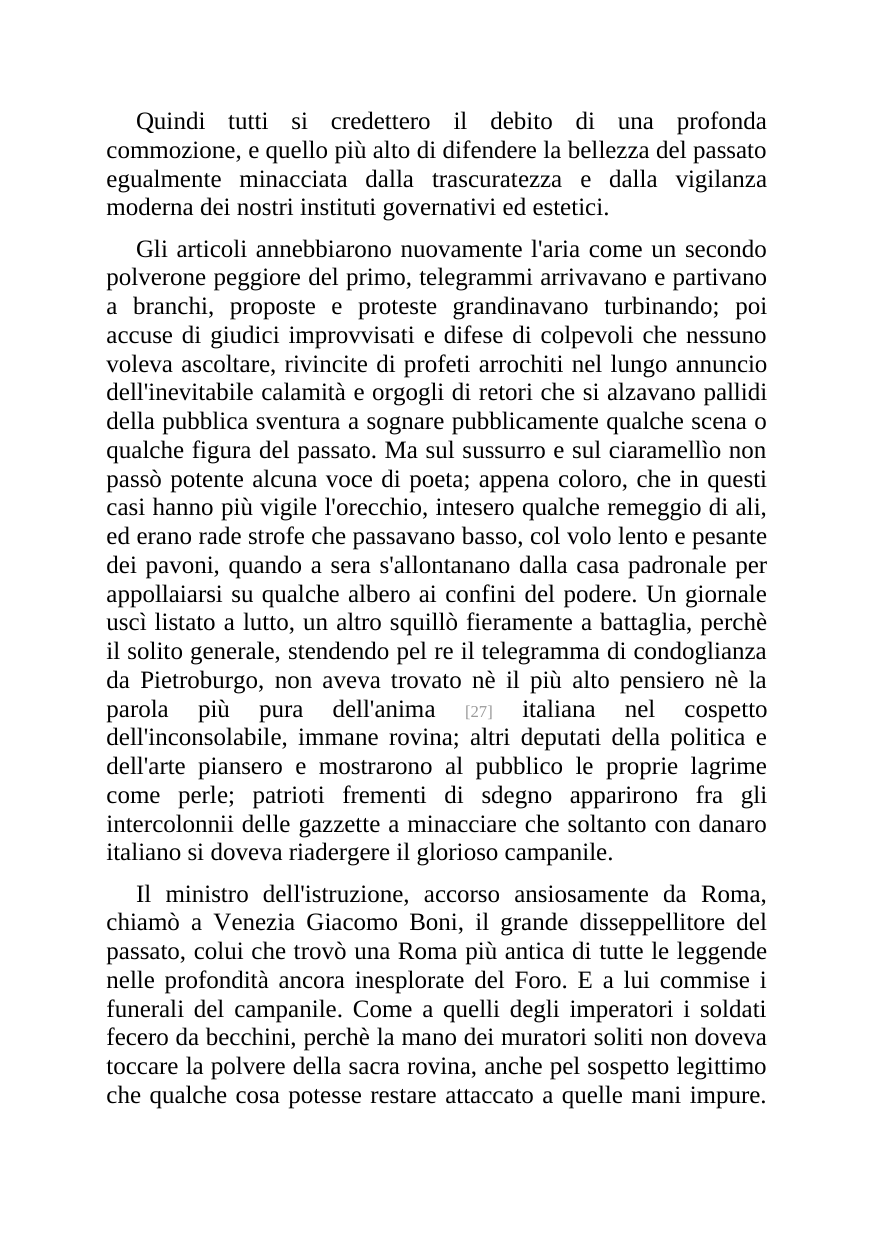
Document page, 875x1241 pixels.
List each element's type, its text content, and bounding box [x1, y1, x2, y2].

text Il ministro dell'istruzione, accorso ansiosamente da Roma, chiamò a Venezia Giacomo Boni, il grande disseppellitore del passato, colui che trovò una Roma più antica di tutte le leggende nelle profondità ancora inesplorate del Foro. E a lui commise i funerali del campanile. Come a quelli degli imperatori i soldati fecero da becchini, perchè la mano dei muratori soliti non doveva toccare la polvere della sacra rovina, anche pel sospetto legittimo che qualche cosa potesse restare attaccato a quelle mani impure. [106, 879, 768, 1109]
text Quindi tutti si credettero il debito di una profonda commozione, e quello più alto di difendere la bellezza del passato egualmente minacciata dalla trascuratezza e dalla vigilanza moderna dei nostri instituti governativi ed estetici. [106, 106, 768, 221]
text Gli articoli annebbiarono nuovamente l'aria come un secondo polverone peggiore del primo, telegrammi arrivavano e partivano a branchi, proposte e proteste grandinavano turbinando; poi accuse di giudici improvvisati e difese di colpevoli che nessuno voleva ascoltare, rivincite di profeti arrochiti nel lungo annuncio dell'inevitabile calamità e orgogli di retori che si alzavano pallidi della pubblica sventura a sognare pubblicamente qualche scena o qualche figura del passato. Ma sul sussurro e sul ciaramellìo non passò potente alcuna voce di poeta; appena coloro, che in questi casi hanno più vigile l'orecchio, intesero qualche remeggio di ali, ed erano rade strofe che passavano basso, col volo lento e pesante dei pavoni, quando a sera s'allontanano dalla casa padronale per appollaiarsi su qualche albero ai confini del podere. Un giornale uscì listato a lutto, un altro squillò fieramente a battaglia, perchè il solito generale, stendendo pel re il telegramma di condoglianza da Pietroburgo, non aveva trovato nè il più alto pensiero nè la parola più pura dell'anima [27] italiana nel cospetto dell'inconsolabile, immane rovina; altri deputati della politica e dell'arte piansero e mostrarono al pubblico le proprie lagrime come perle; patrioti frementi di sdegno apparirono fra gli intercolonnii delle gazzette a minacciare che soltanto con danaro italiano si doveva riadergere il glorioso campanile. [106, 234, 768, 866]
